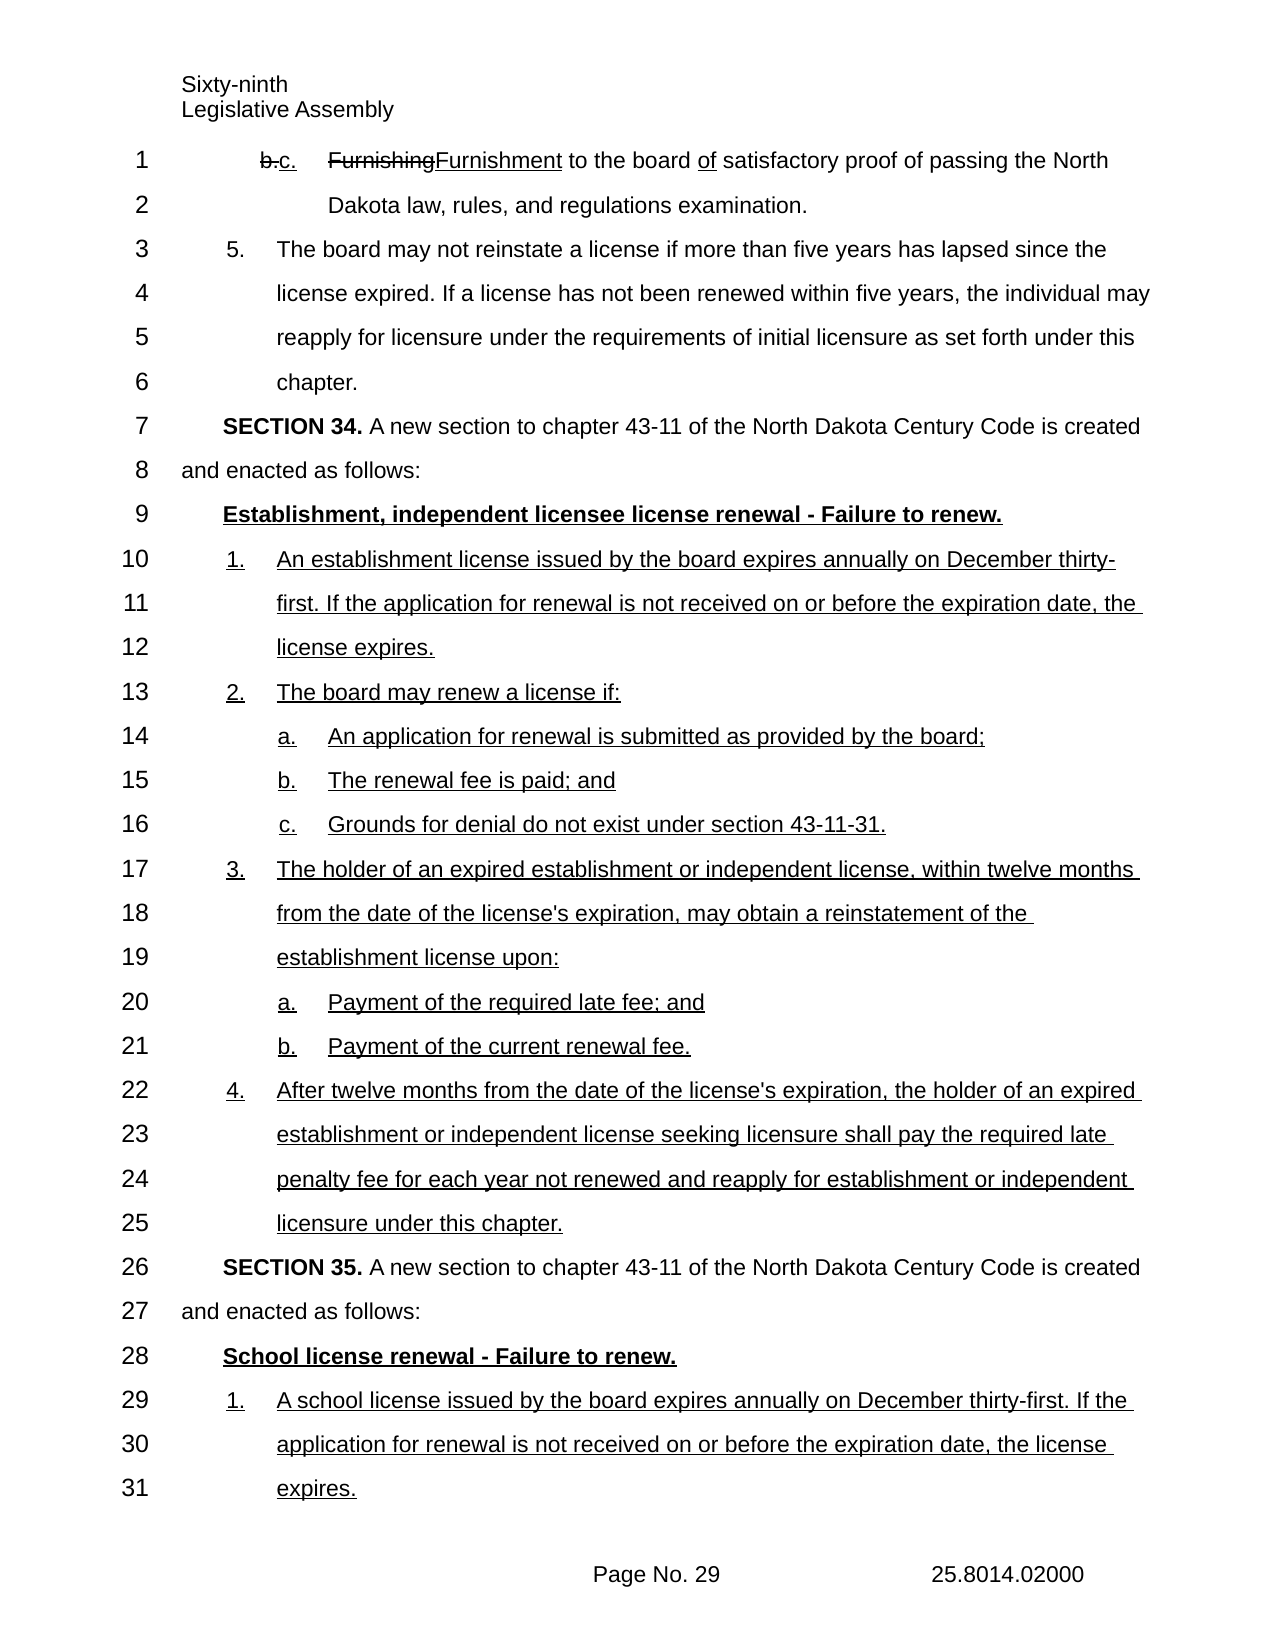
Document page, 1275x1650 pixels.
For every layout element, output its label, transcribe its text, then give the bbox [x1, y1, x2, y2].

text SECTION 34. A new section to chapter 43‑11 of the North Dakota Century Code is created and enacted as follows: [181, 399, 1154, 487]
text 4. After twelve months from the date of the license's expiration, the holder of an expired establishment or independent license seeking licensure shall pay the required late penalty fee for each year not renewed and reapply for establishment or independent licensure under this chapter. [181, 1063, 1154, 1240]
subtitle Establishment, independent licensee license renewal - Failure to renew. [181, 487, 1154, 532]
text b. Payment of the current renewal fee. [181, 1019, 1154, 1063]
text b.c. FurnishingFurnishment to the board of satisfactory proof of passing the North Dakota law, rules, and regulations examination. [181, 133, 1154, 222]
text SECTION 35. A new section to chapter 43‑11 of the North Dakota Century Code is created and enacted as follows: [181, 1240, 1154, 1329]
text 3. The holder of an expired establishment or independent license, within twelve months from the date of the license's expiration, may obtain a reinstatement of the establishment license upon: [181, 842, 1154, 974]
text 5. The board may not reinstate a license if more than five years has lapsed since the license expired. If a license has not been renewed within five years, the individual may reapply for licensure under the requirements of initial licensure as set forth under this chapter. [181, 222, 1154, 399]
text b. The renewal fee is paid; and [181, 753, 1154, 797]
subtitle School license renewal - Failure to renew. [181, 1329, 1154, 1373]
text 2. The board may renew a license if: [181, 664, 1154, 709]
text a. Payment of the required late fee; and [181, 974, 1154, 1019]
text c. Grounds for denial do not exist under section 43‑11‑31. [181, 797, 1154, 842]
text a. An application for renewal is submitted as provided by the board; [181, 709, 1154, 753]
text 1. An establishment license issued by the board expires annually on December thirty-first. If the application for renewal is not received on or before the expiration date, the license expires. [181, 532, 1154, 664]
text 1. A school license issued by the board expires annually on December thirty-first. If the application for renewal is not received on or before the expiration date, the license expires. [181, 1373, 1154, 1506]
